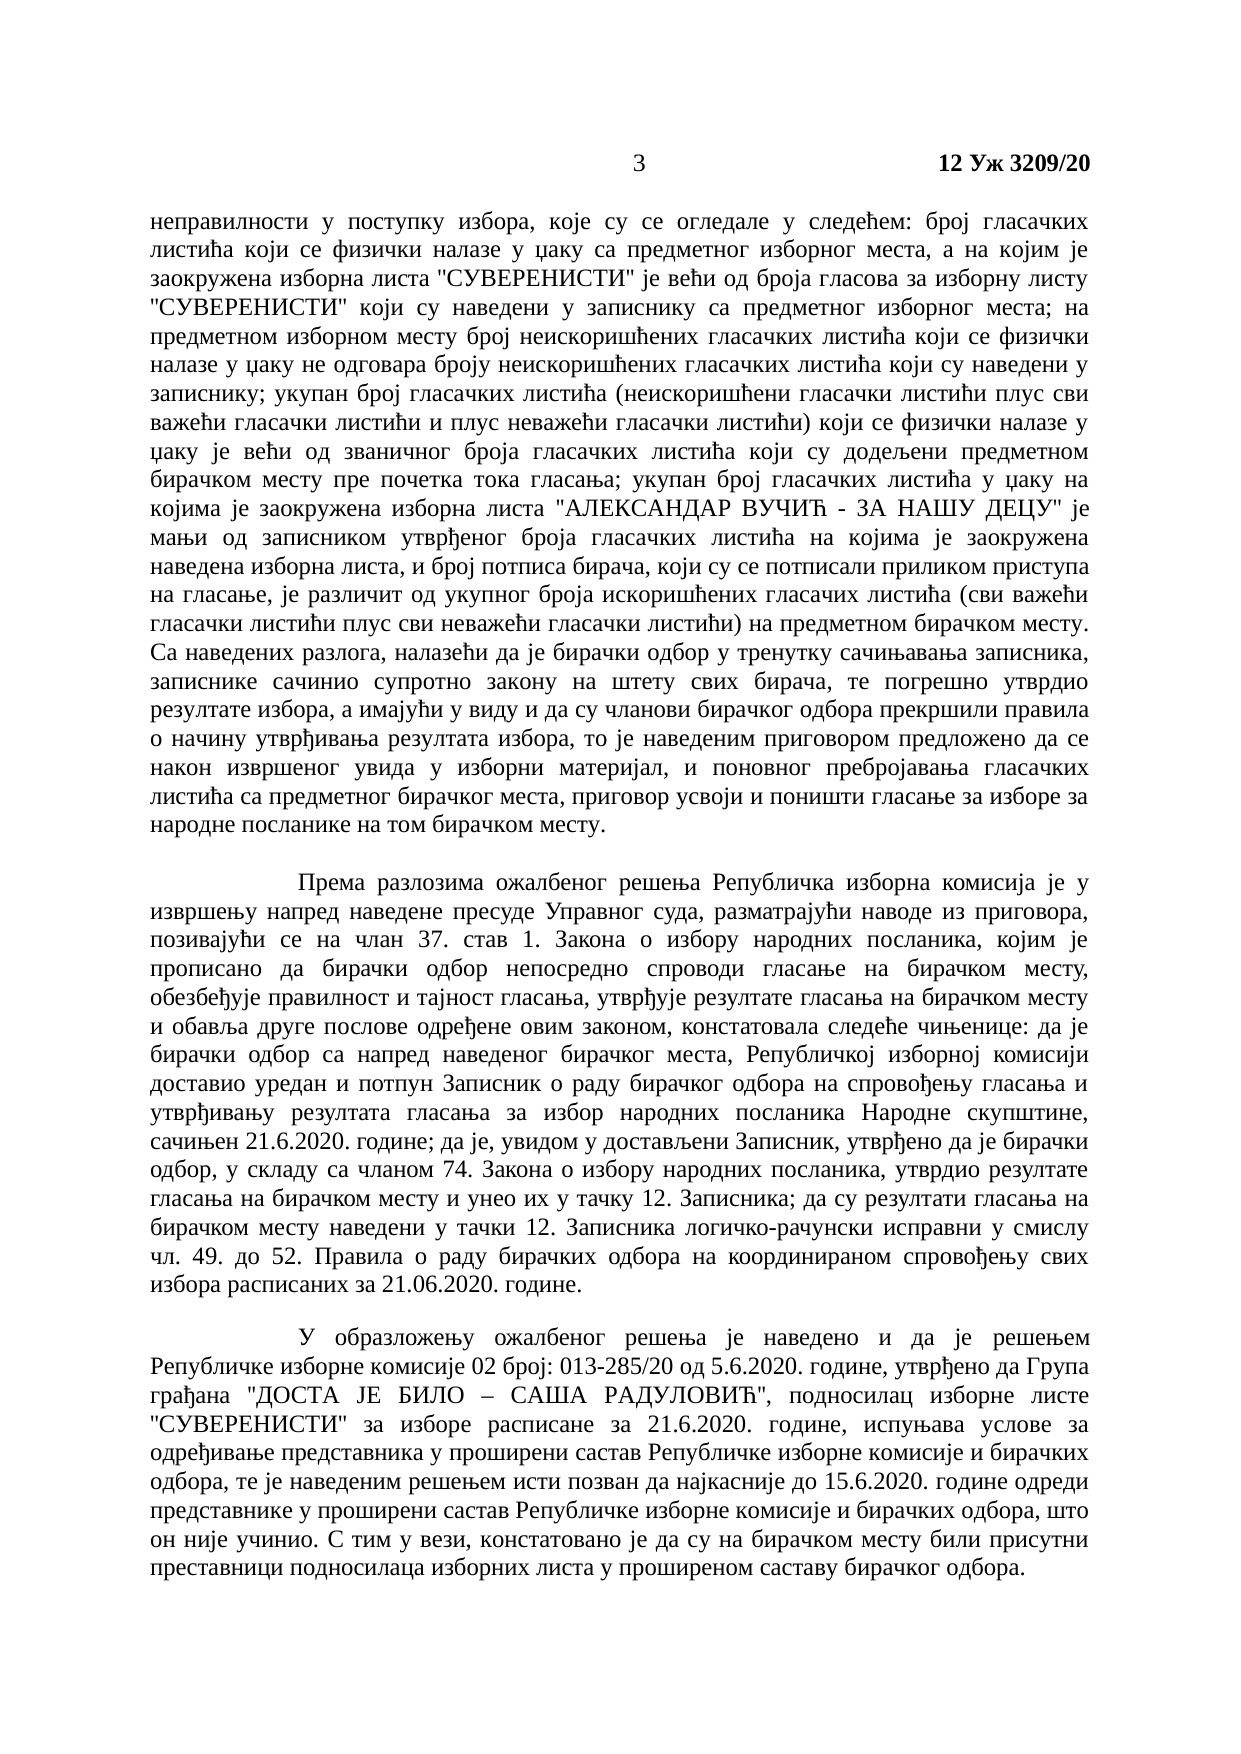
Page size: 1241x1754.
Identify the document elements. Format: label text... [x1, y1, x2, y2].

text У образложењу ожалбеног решења је наведено и да је решењем Републичке изборне комисије 02 број: 013-285/20 од 5.6.2020. године, утврђено да Група грађана ''ДОСТА ЈЕ БИЛО – САША РАДУЛОВИЋ'', подносилац изборне листе ''СУВЕРЕНИСТИ'' за изборе расписане за 21.6.2020. године, испуњава услове за одређивање представника у проширени састав Републичке изборне комисије и бирачких одбора, те је наведеним решењем исти позван да најкасније до 15.6.2020. године одреди представнике у проширени састав Републичке изборне комисије и бирачких одбора, што он није учинио. С тим у вези, констатовано је да су на бирачком месту били присутни преставници подносилаца изборних листа у проширеном саставу бирачког одбора. [150, 1322, 1090, 1581]
text Према разлозима ожалбеног решења Републичка изборна комисија је у извршењу напред наведене пресуде Управног суда, разматрајући наводе из приговора, позивајући се на члан 37. став 1. Закона о избору народних посланика, којим је прописано да бирачки одбор непосредно спроводи гласање на бирачком месту, обезбеђује правилност и тајност гласања, утврђује резултате гласања на бирачком месту и обавља друге послове одређене овим законом, констатовала следеће чињенице: да је бирачки одбор са напред наведеног бирачког места, Републичкој изборној комисији доставио уредан и потпун Записник о раду бирачког одбора на спровођењу гласања и утврђивању резултата гласања за избор народних посланика Народне скупштине, сачињен 21.6.2020. године; да је, увидом у достављени Записник, утврђено да је бирачки одбор, у складу са чланом 74. Закона о избору народних посланика, утврдио резултате гласања на бирачком месту и унео их у тачку 12. Записника; да су резултати гласања на бирачком месту наведени у тачки 12. Записника логичко-рачунски исправни у смислу чл. 49. до 52. Правила о раду бирачких одбора на координираном спровођењу свих избора расписаних за 21.06.2020. године. [150, 867, 1090, 1298]
text неправилности у поступку избора, које су се огледале у следећем: број гласачких листића који се физички налазе у џаку са предметног изборног места, а на којим је заокружена изборна листа ''СУВЕРЕНИСТИ'' је већи од броја гласова за изборну листу ''СУВЕРЕНИСТИ'' који су наведени у записнику са предметног изборног места; на предметном изборном месту број неискоришћених гласачких листића који се физички налазе у џаку не одговара броју неискоришћених гласачких листића који су наведени у записнику; укупан број гласачких листића (неискоришћени гласачки листићи плус сви важећи гласачки листићи и плус неважећи гласачки листићи) који се физички налазе у џаку је већи од званичног броја гласачких листића који су додељени предметном бирачком месту пре почетка тока гласања; укупан број гласачких листића у џаку на којима је заокружена изборна листа ''АЛЕКСАНДАР ВУЧИЋ - ЗА НАШУ ДЕЦУ'' је мањи од записником утврђеног броја гласачких листића на којима је заокружена наведена изборна листа, и број потписа бирача, који су се потписали приликом приступа на гласање, је различит од укупног броја искоришћених гласачих листића (сви важећи гласачки листићи плус сви неважећи гласачки листићи) на предметном бирачком месту. Са наведених разлога, налазећи да је бирачки одбор у тренутку сачињавања записника, записнике сачинио супротно закону на штету свих бирача, те погрешно утврдио резултате избора, а имајући у виду и да су чланови бирачког одбора прекршили правила о начину утврђивања резултата избора, то је наведеним приговором предложено да се након извршеног увида у изборни материјал, и поновног пребројавања гласачких листића са предметног бирачког места, приговор усвоји и поништи гласање за изборе за народне посланике на том бирачком месту. [150, 206, 1090, 838]
